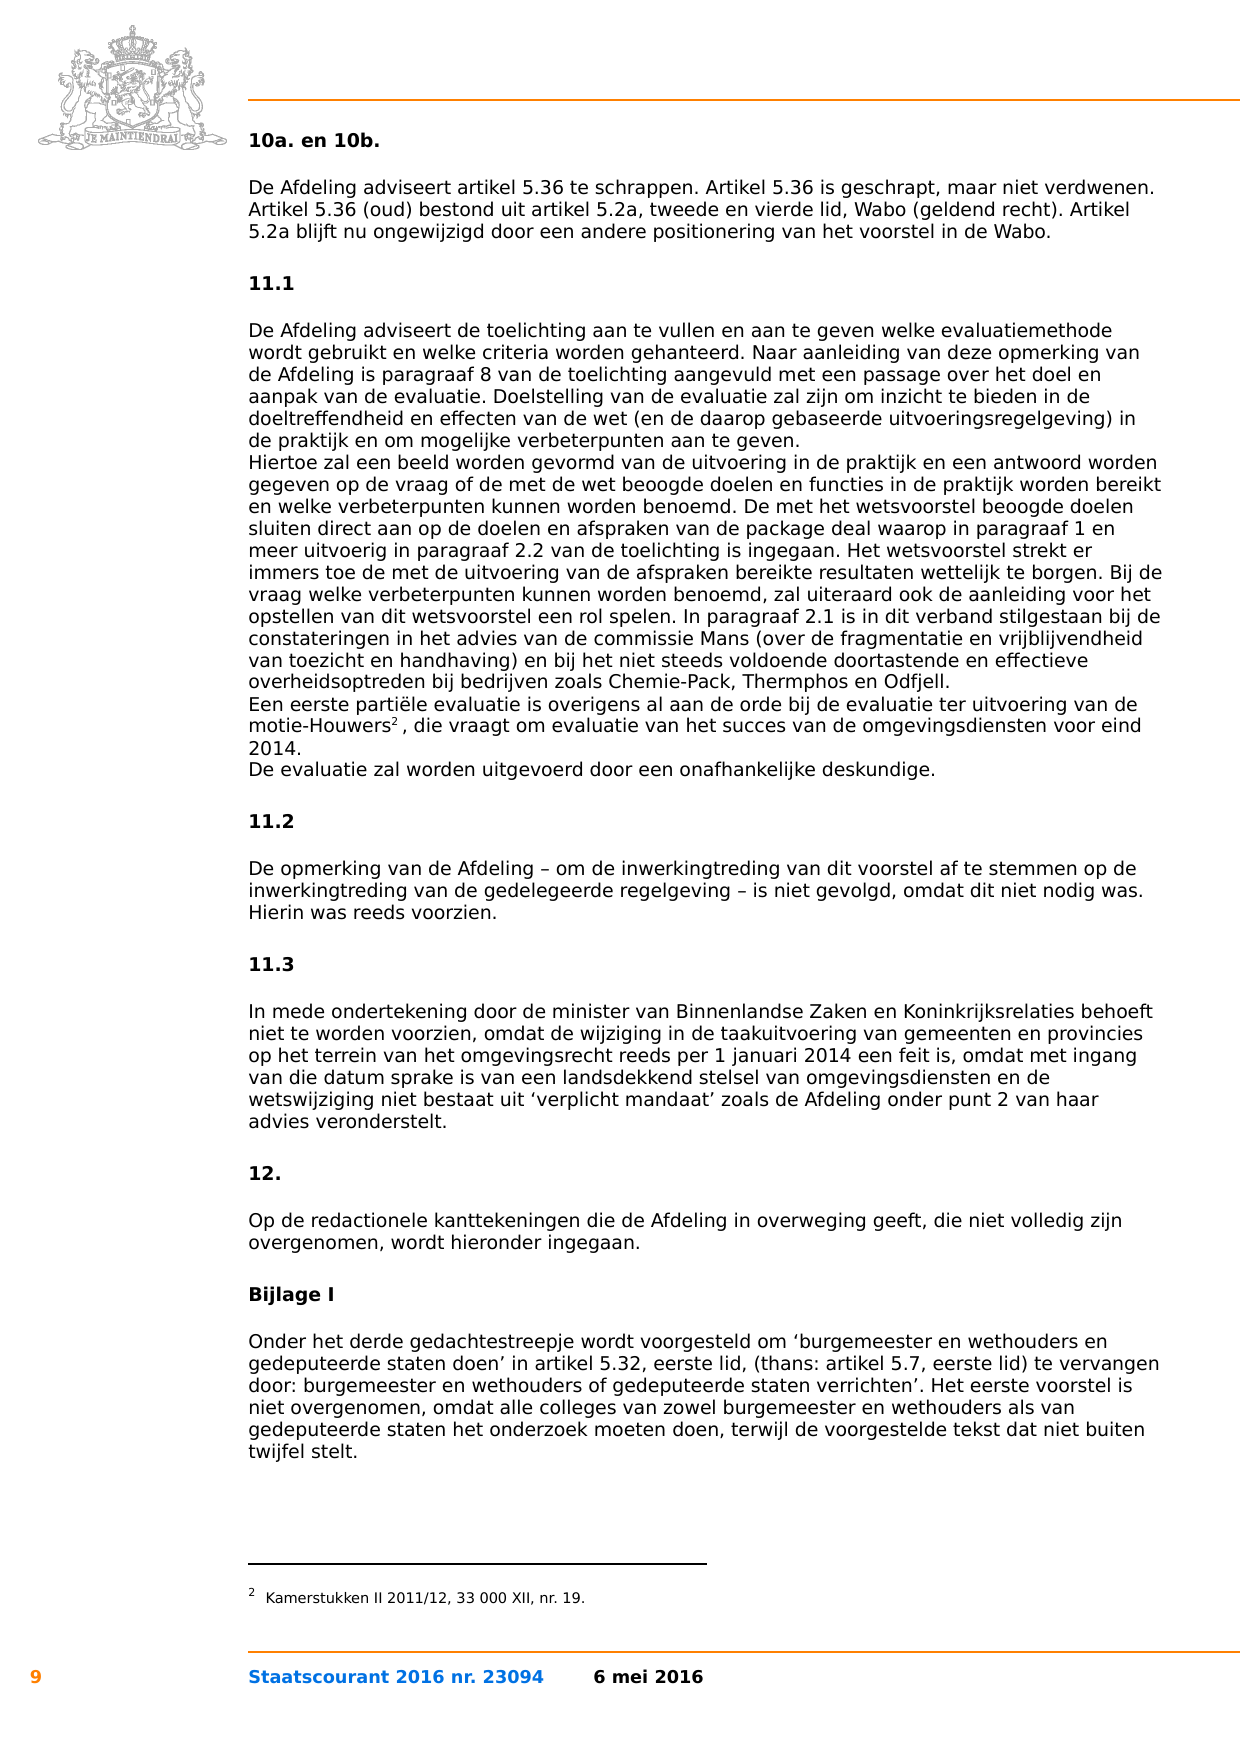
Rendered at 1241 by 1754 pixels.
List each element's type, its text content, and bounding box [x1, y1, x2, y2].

subtitle 10a. en 10b. [248, 130, 1163, 152]
text Hiertoe zal een beeld worden gevormd van de uitvoering in de praktijk en een antwoord worden gegeven op de vraag of de met de wet beoogde doelen en functies in de praktijk worden bereikt en welke verbeterpunten kunnen worden benoemd. De met het wetsvoorstel beoogde doelen sluiten direct aan op de doelen en afspraken van de package deal waarop in paragraaf 1 en meer uitvoerig in paragraaf 2.2 van de toelichting is ingegaan. Het wetsvoorstel strekt er immers toe de met de uitvoering van de afspraken bereikte resultaten wettelijk te borgen. Bij de vraag welke verbeterpunten kunnen worden benoemd, zal uiteraard ook de aanleiding voor het opstellen van dit wetsvoorstel een rol spelen. In paragraaf 2.1 is in dit verband stilgestaan bij de constateringen in het advies van de commissie Mans (over de fragmentatie en vrijblijvendheid van toezicht en handhaving) en bij het niet steeds voldoende doortastende en effectieve overheidsoptreden bij bedrijven zoals Chemie-Pack, Thermphos en Odfjell. [248, 452, 1163, 693]
text De Afdeling adviseert de toelichting aan te vullen en aan te geven welke evaluatiemethode wordt gebruikt en welke criteria worden gehanteerd. Naar aanleiding van deze opmerking van de Afdeling is paragraaf 8 van de toelichting aangevuld met een passage over het doel en aanpak van de evaluatie. Doelstelling van de evaluatie zal zijn om inzicht te bieden in de doeltreffendheid en effecten van de wet (en de daarop gebaseerde uitvoeringsregelgeving) in de praktijk en om mogelijke verbeterpunten aan te geven. [248, 320, 1163, 452]
picture [38, 25, 227, 150]
subtitle Bijlage I [248, 1284, 1163, 1306]
text De evaluatie zal worden uitgevoerd door een onafhankelijke deskundige. [248, 759, 1163, 781]
subtitle 11.2 [248, 811, 1163, 833]
text In mede ondertekening door de minister van Binnenlandse Zaken en Koninkrijksrelaties behoeft niet te worden voorzien, omdat de wijziging in de taakuitvoering van gemeenten en provincies op het terrein van het omgevingsrecht reeds per 1 januari 2014 een feit is, omdat met ingang van die datum sprake is van een landsdekkend stelsel van omgevingsdiensten en de wetswijziging niet bestaat uit ‘verplicht mandaat’ zoals de Afdeling onder punt 2 van haar advies veronderstelt. [248, 1001, 1163, 1133]
subtitle 11.3 [248, 954, 1163, 976]
text Een eerste partiële evaluatie is overigens al aan de orde bij de evaluatie ter uitvoering van de motie-Houwers, die vraagt om evaluatie van het succes van de omgevingsdiensten voor eind 2014. [248, 693, 1163, 759]
text De opmerking van de Afdeling – om de inwerkingtreding van dit voorstel af te stemmen op de inwerkingtreding van de gedelegeerde regelgeving – is niet gevolgd, omdat dit niet nodig was. Hierin was reeds voorzien. [248, 858, 1163, 924]
subtitle 11.1 [248, 273, 1163, 295]
text Op de redactionele kanttekeningen die de Afdeling in overweging geeft, die niet volledig zijn overgenomen, wordt hieronder ingegaan. [248, 1210, 1163, 1254]
text Kamerstukken II 2011/12, 33 000 XII, nr. 19. [248, 1586, 1163, 1608]
text De Afdeling adviseert artikel 5.36 te schrappen. Artikel 5.36 is geschrapt, maar niet verdwenen. Artikel 5.36 (oud) bestond uit artikel 5.2a, tweede en vierde lid, Wabo (geldend recht). Artikel 5.2a blijft nu ongewijzigd door een andere positionering van het voorstel in de Wabo. [248, 177, 1163, 243]
text Onder het derde gedachtestreepje wordt voorgesteld om ‘burgemeester en wethouders en gedeputeerde staten doen’ in artikel 5.32, eerste lid, (thans: artikel 5.7, eerste lid) te vervangen door: burgemeester en wethouders of gedeputeerde staten verrichten’. Het eerste voorstel is niet overgenomen, omdat alle colleges van zowel burgemeester en wethouders als van gedeputeerde staten het onderzoek moeten doen, terwijl de voorgestelde tekst dat niet buiten twijfel stelt. [248, 1331, 1163, 1463]
subtitle 12. [248, 1163, 1163, 1185]
